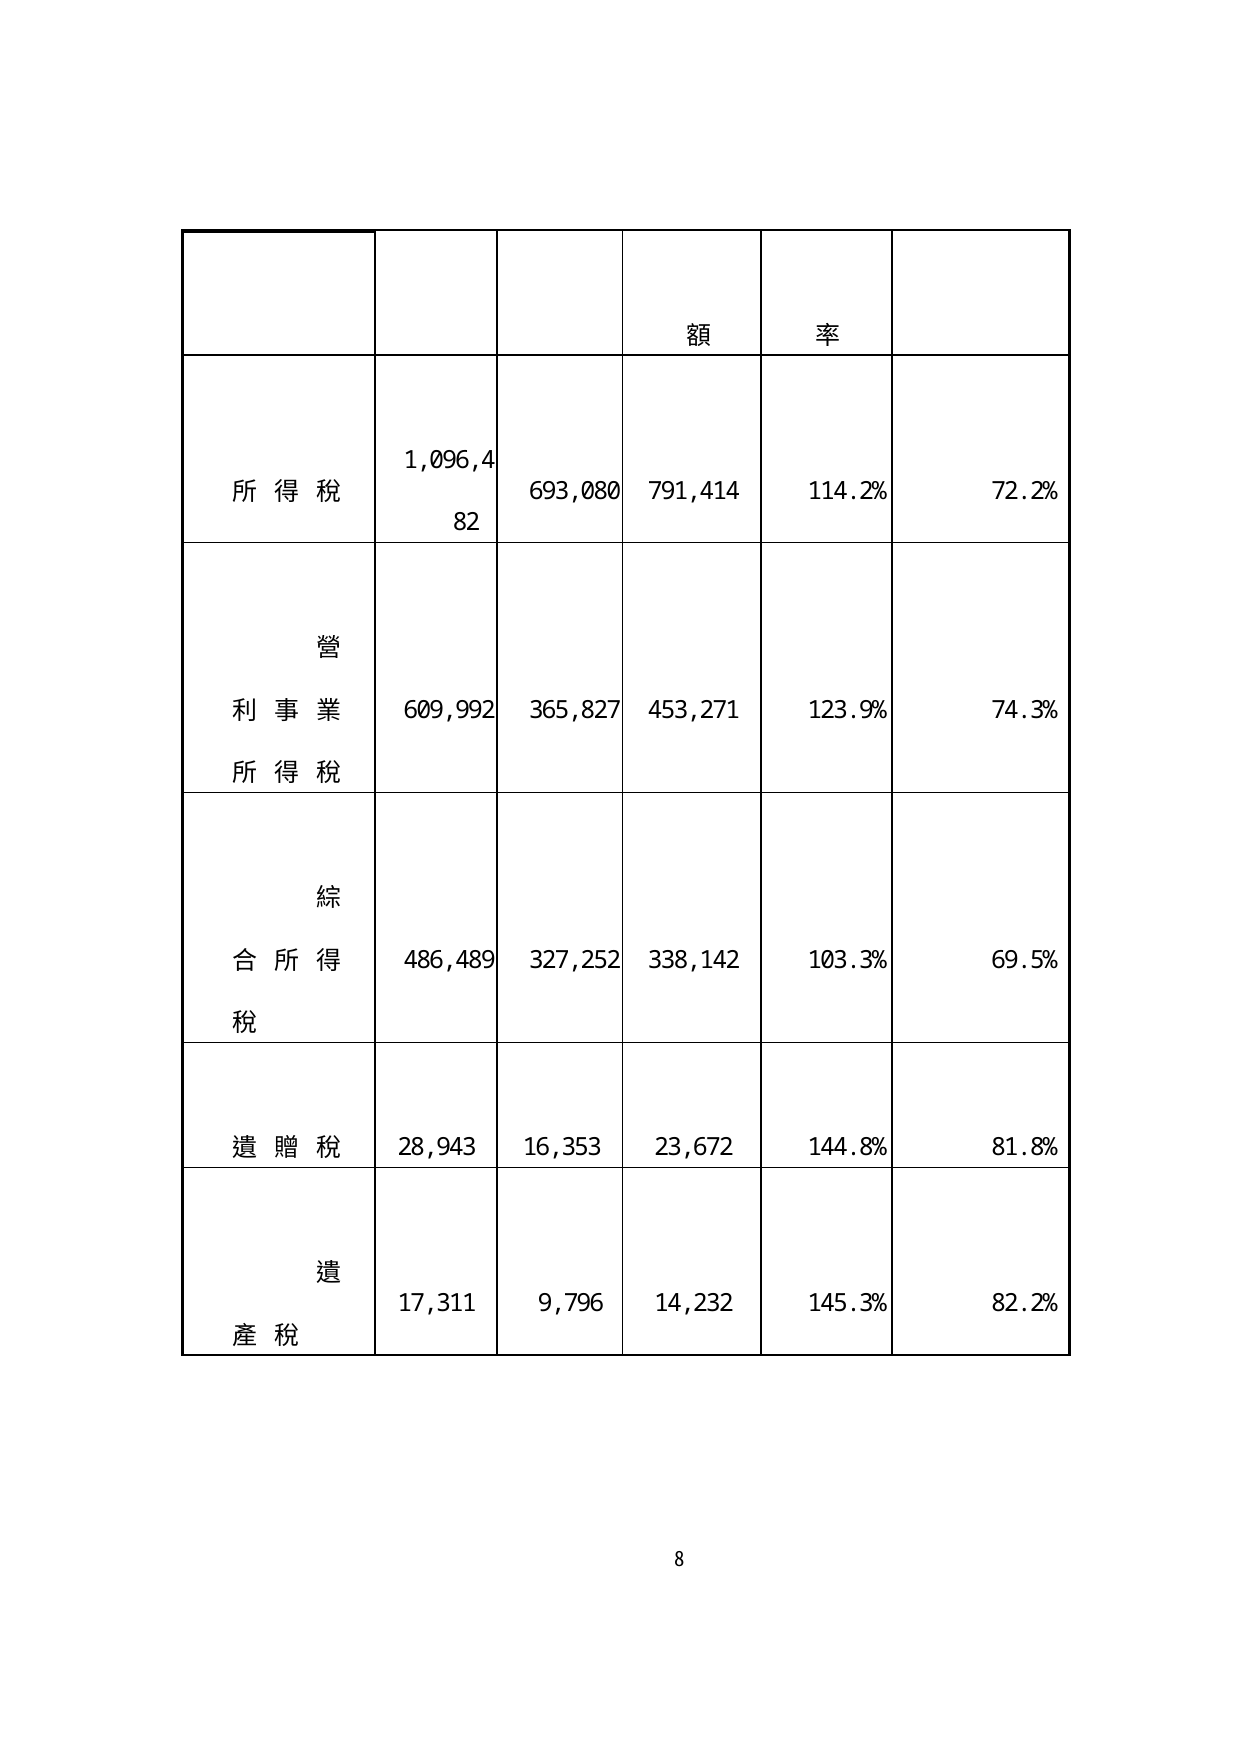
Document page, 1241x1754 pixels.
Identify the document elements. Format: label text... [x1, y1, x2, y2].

table_cell 綜合所得稅 [184, 793, 374, 1042]
table_cell [498, 231, 622, 354]
table_cell 23,672 [623, 1043, 760, 1167]
table_cell 338,142 [623, 793, 760, 1042]
table_cell 72.2% [893, 356, 1068, 542]
table_cell 14,232 [623, 1168, 760, 1354]
table_cell 609,992 [376, 543, 496, 792]
table_cell 所得稅 [184, 356, 374, 542]
table_cell 453,271 [623, 543, 760, 792]
table_cell 額 [623, 231, 760, 354]
table_cell [893, 231, 1068, 354]
table_cell 791,414 [623, 356, 760, 542]
table_cell 81.8% [893, 1043, 1068, 1167]
table_cell 率 [762, 231, 891, 354]
table_cell [376, 231, 496, 354]
table_cell 114.2% [762, 356, 891, 542]
table_cell 69.5% [893, 793, 1068, 1042]
table_cell 365,827 [498, 543, 622, 792]
table_cell 693,080 [498, 356, 622, 542]
table_cell 327,252 [498, 793, 622, 1042]
table_cell 1,096,482 [376, 356, 496, 542]
table_cell 145.3% [762, 1168, 891, 1354]
table_cell 遺產稅 [184, 1168, 374, 1354]
table_cell 17,311 [376, 1168, 496, 1354]
table_cell 遺贈稅 [184, 1043, 374, 1167]
table_cell 74.3% [893, 543, 1068, 792]
table_cell 16,353 [498, 1043, 622, 1167]
table_cell 123.9% [762, 543, 891, 792]
table_cell 144.8% [762, 1043, 891, 1167]
table_cell 82.2% [893, 1168, 1068, 1354]
table_cell 9,796 [498, 1168, 622, 1354]
table_cell 營利事業所得稅 [184, 543, 374, 792]
table_header [184, 233, 374, 354]
table_cell 103.3% [762, 793, 891, 1042]
table_cell 28,943 [376, 1043, 496, 1167]
table_cell 486,489 [376, 793, 496, 1042]
